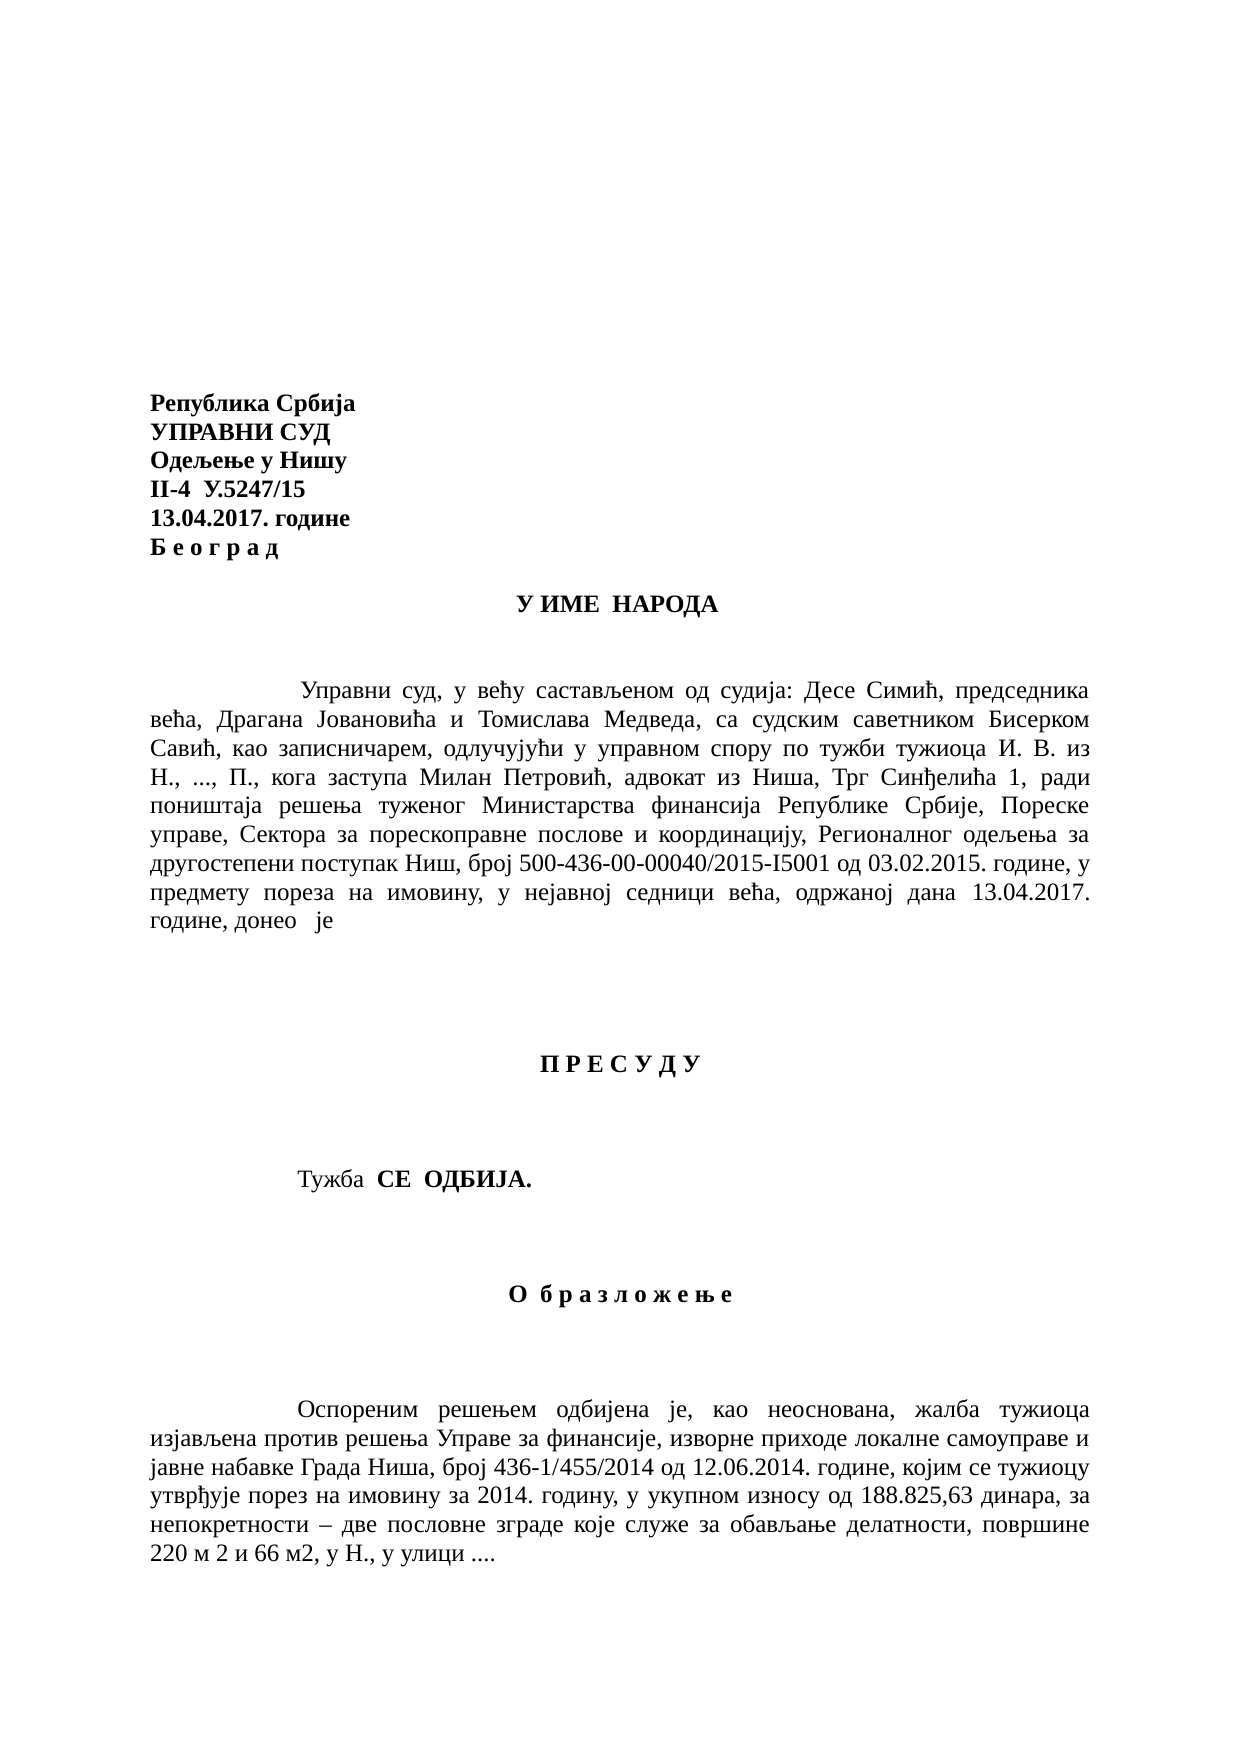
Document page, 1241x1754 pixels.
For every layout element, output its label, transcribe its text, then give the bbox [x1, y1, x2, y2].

text Тужба СЕ ОДБИЈА. [150, 1164, 1090, 1193]
text У ИМЕ НАРОДА [150, 589, 1090, 618]
text П Р Е С У Д У [150, 1049, 1090, 1078]
text Управни суд, у већу састављеном од судија: Десе Симић, председника већа, Драгана Јовановића и Томислава Медведа, са судским саветником Бисерком Савић, као записничарем, одлучујући у управном спору по тужби тужиоца И. В. из Н., ..., П., кога заступа Милан Петровић, адвокат из Ниша, Трг Синђелића 1, ради поништаја решења туженог Министарства финансија Републике Србије, Пореске управе, Сектора за порескоправне послове и координацију, Регионалног одељења за другостепени поступак Ниш, број 500-436-00-00040/2015-I5001 од 03.02.2015. године, у предмету пореза на имовину, у нејавној седници већа, одржаној дана 13.04.2017. године, донео је [150, 675, 1090, 934]
text Одељење у Нишу [150, 445, 1090, 474]
text 13.04.2017. године [150, 503, 1090, 532]
text II-4 У.5247/15 [150, 474, 1090, 503]
text О б р а з л о ж е њ е [150, 1279, 1090, 1308]
text Република Србија [150, 388, 1090, 417]
text Б е о г р а д [150, 532, 1090, 560]
text УПРАВНИ СУД [150, 417, 1090, 445]
text Оспореним решењем одбијена је, као неоснована, жалба тужиоца изјављена против решења Управе за финансије, изворне приходе локалне самоуправе и јавне набавке Града Ниша, број 436-1/455/2014 од 12.06.2014. године, којим се тужиоцу утврђује порез на имовину за 2014. годину, у укупном износу од 188.825,63 динара, за непокретности – две пословне зграде које служе за обављање делатности, површине 220 м 2 и 66 м2, у Н., у улици .... [150, 1394, 1090, 1567]
